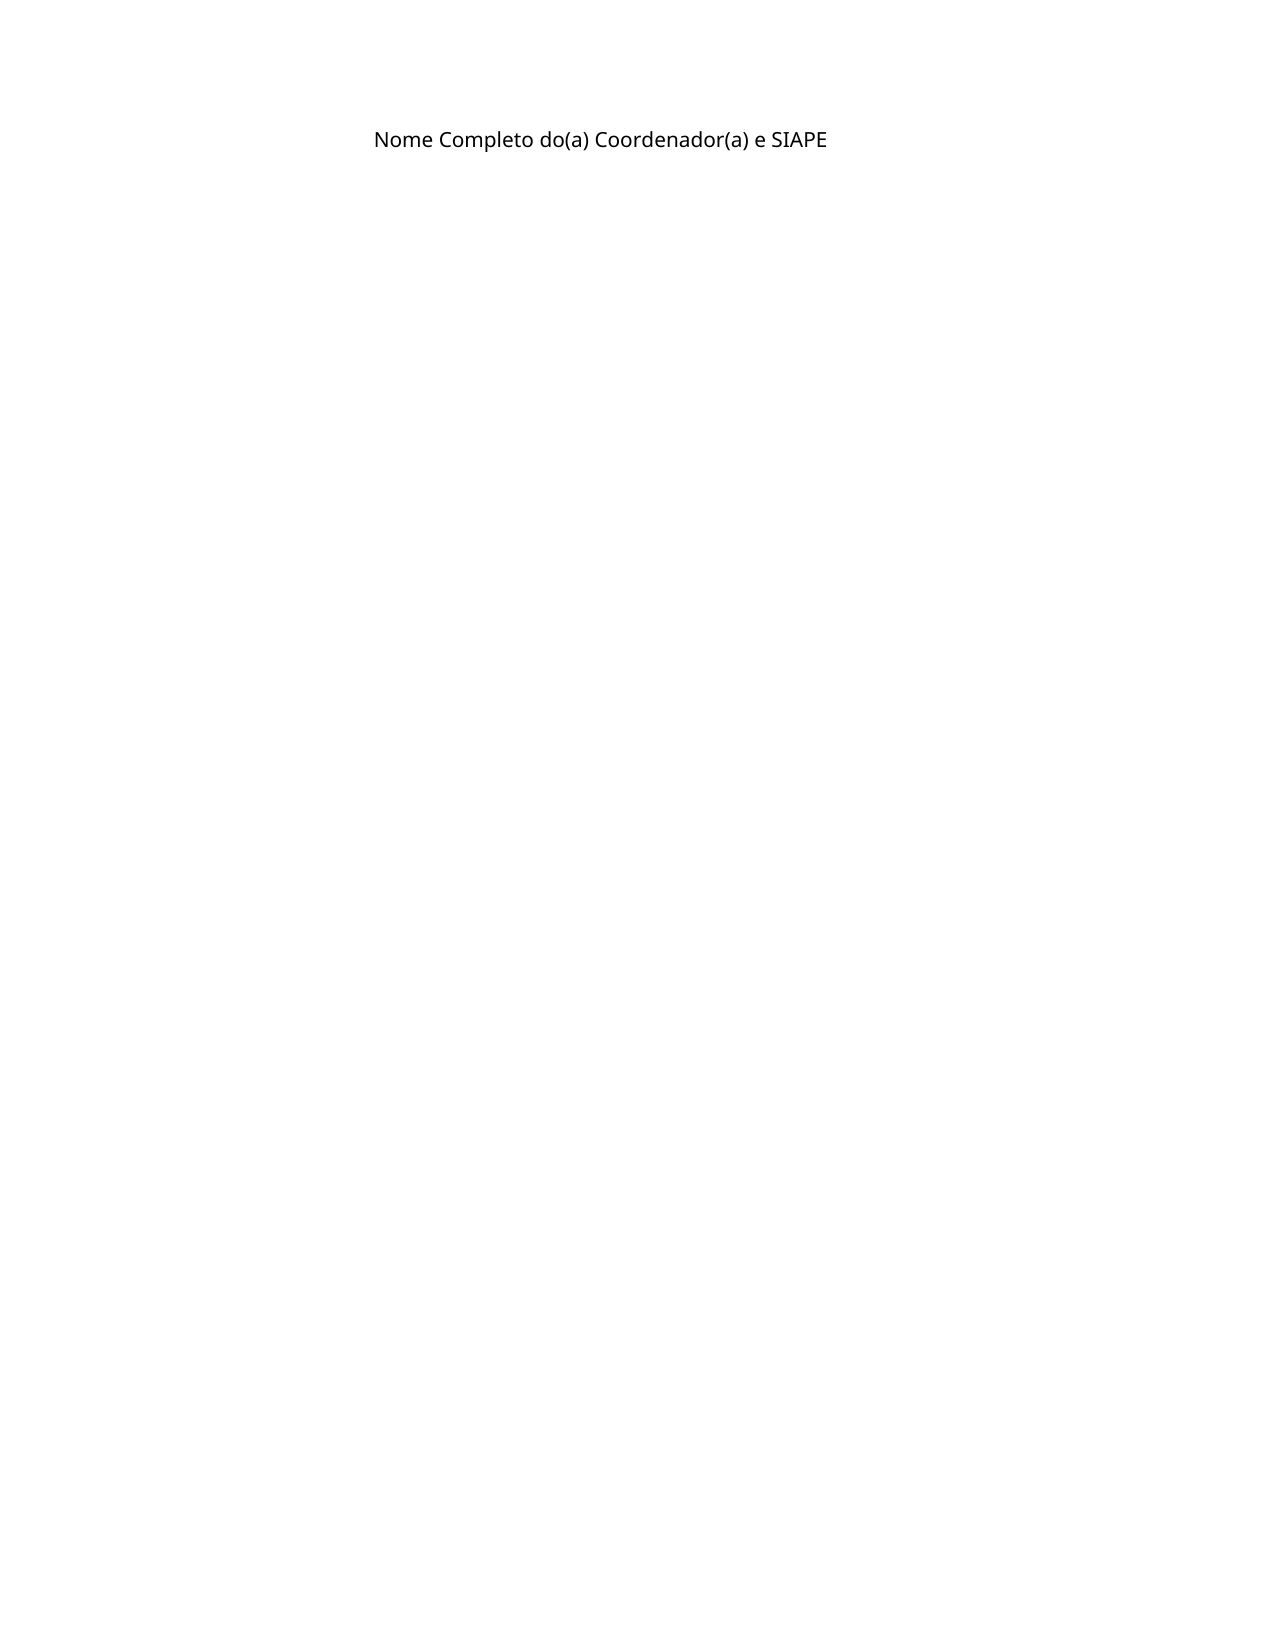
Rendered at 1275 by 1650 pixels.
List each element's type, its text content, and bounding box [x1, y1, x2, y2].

text Nome Completo do(a) Coordenador(a) e SIAPE [373, 125, 1227, 153]
